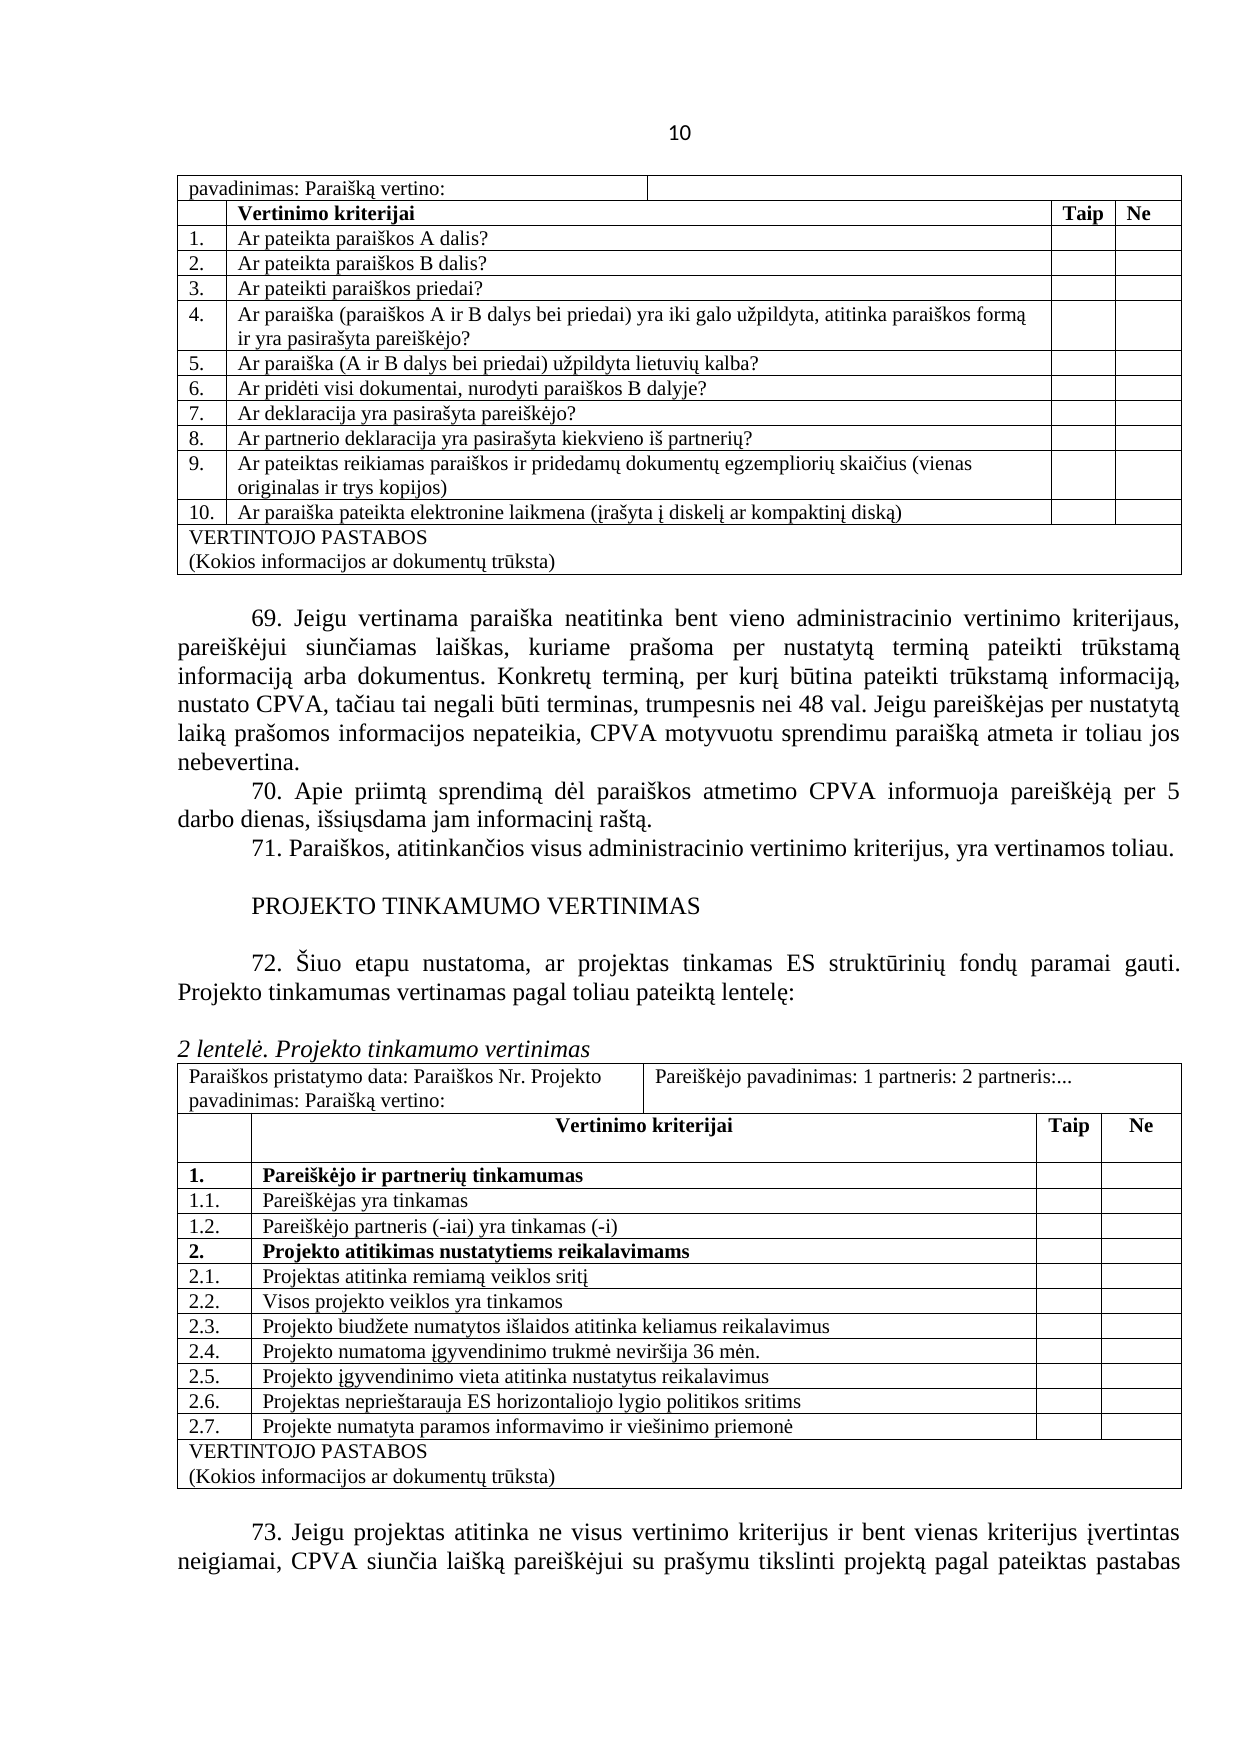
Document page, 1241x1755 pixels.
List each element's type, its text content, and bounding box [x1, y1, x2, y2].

table_cell [1037, 1264, 1101, 1288]
table_cell 9. [178, 451, 226, 499]
table_header Paraiškos pristatymo data: Paraiškos Nr. Projekto pavadinimas: Paraišką vertino: [178, 1064, 643, 1112]
table_cell Pareiškėjo ir partnerių tinkamumas [252, 1163, 1036, 1187]
table_cell 1.2. [178, 1214, 251, 1238]
table_cell [1037, 1414, 1101, 1438]
table_cell [1116, 500, 1181, 524]
table_cell 2.1. [178, 1264, 251, 1288]
table_cell [1102, 1289, 1181, 1313]
table_cell Ne [1116, 201, 1181, 225]
table_cell 2.6. [178, 1389, 251, 1413]
table_cell [1037, 1389, 1101, 1413]
table_cell [1102, 1214, 1181, 1238]
table_cell [1052, 451, 1115, 499]
table_cell [1102, 1314, 1181, 1338]
table_cell 6. [178, 376, 226, 400]
table_cell [1116, 351, 1181, 375]
text 2 lentelė. Projekto tinkamumo vertinimas [177, 1034, 1181, 1063]
table_cell Ar paraiška pateikta elektronine laikmena (įrašyta į diskelį ar kompaktinį diską) [227, 500, 1051, 524]
table_cell [1037, 1364, 1101, 1388]
table_cell Ar pateikta paraiškos B dalis? [227, 251, 1051, 275]
table_cell [1037, 1239, 1101, 1263]
table_cell [1116, 376, 1181, 400]
table_cell Projekto atitikimas nustatytiems reikalavimams [252, 1239, 1036, 1263]
table_cell [1052, 500, 1115, 524]
table_cell Taip [1037, 1114, 1101, 1162]
table_cell 4. [178, 301, 226, 349]
table_cell [1102, 1264, 1181, 1288]
table_header [648, 176, 1181, 200]
table_cell VERTINTOJO PASTABOS (Kokios informacijos ar dokumentų trūksta) [178, 1440, 1181, 1488]
table_cell Ar deklaracija yra pasirašyta pareiškėjo? [227, 401, 1051, 425]
text 72. Šiuo etapu nustatoma, ar projektas tinkamas ES struktūrinių fondų paramai gauti. Projekto tinkamumas vertinamas pagal toliau pateiktą lentelę: [177, 948, 1181, 1006]
table_cell [1102, 1389, 1181, 1413]
table_cell Visos projekto veiklos yra tinkamos [252, 1289, 1036, 1313]
table_cell [178, 201, 226, 225]
table_cell [1116, 251, 1181, 275]
table_cell Projektas neprieštarauja ES horizontaliojo lygio politikos sritims [252, 1389, 1036, 1413]
table_header Pareiškėjo pavadinimas: 1 partneris: 2 partneris:... [644, 1064, 1181, 1112]
table_cell Ar pateiktas reikiamas paraiškos ir pridedamų dokumentų egzempliorių skaičius (vienas originalas ir trys kopijos) [227, 451, 1051, 499]
table_cell Ar partnerio deklaracija yra pasirašyta kiekvieno iš partnerių? [227, 426, 1051, 450]
table_cell [1102, 1163, 1181, 1187]
table_cell 1.1. [178, 1189, 251, 1212]
table_cell 7. [178, 401, 226, 425]
table_cell 2. [178, 251, 226, 275]
table_cell VERTINTOJO PASTABOS (Kokios informacijos ar dokumentų trūksta) [178, 525, 1181, 573]
table_cell Ar pateikti paraiškos priedai? [227, 276, 1051, 300]
table_cell [1052, 351, 1115, 375]
table_cell 2.3. [178, 1314, 251, 1338]
table_cell Projekto biudžete numatytos išlaidos atitinka keliamus reikalavimus [252, 1314, 1036, 1338]
table_cell [1116, 276, 1181, 300]
table_cell 3. [178, 276, 226, 300]
text PROJEKTO TINKAMUMO VERTINIMAS [177, 891, 1181, 919]
table_cell Ne [1102, 1114, 1181, 1162]
table_cell [1102, 1364, 1181, 1388]
table_cell [1037, 1289, 1101, 1313]
table_cell [1116, 226, 1181, 250]
table_cell Pareiškėjas yra tinkamas [252, 1189, 1036, 1212]
table_cell [1116, 426, 1181, 450]
table_cell [1102, 1239, 1181, 1263]
table_cell [1102, 1339, 1181, 1363]
text 73. Jeigu projektas atitinka ne visus vertinimo kriterijus ir bent vienas kriterijus įvertintas neigiamai, CPVA siunčia laišką pareiškėjui su prašymu tikslinti projektą pagal pateiktas pastabas [177, 1517, 1181, 1575]
table_cell Pareiškėjo partneris (-iai) yra tinkamas (-i) [252, 1214, 1036, 1238]
table_cell 2.4. [178, 1339, 251, 1363]
table_cell 2.7. [178, 1414, 251, 1438]
table_cell [1116, 451, 1181, 499]
table_cell 2.2. [178, 1289, 251, 1313]
table_cell [1052, 376, 1115, 400]
table_cell Taip [1052, 201, 1115, 225]
table_cell [1037, 1163, 1101, 1187]
table_cell Ar paraiška (A ir B dalys bei priedai) užpildyta lietuvių kalba? [227, 351, 1051, 375]
table_cell Vertinimo kriterijai [252, 1114, 1036, 1162]
text 69. Jeigu vertinama paraiška neatitinka bent vieno administracinio vertinimo kriterijaus, pareiškėjui siunčiamas laiškas, kuriame prašoma per nustatytą terminą pateikti trūkstamą informaciją arba dokumentus. Konkretų terminą, per kurį būtina pateikti trūkstamą informaciją, nustato CPVA, tačiau tai negali būti terminas, trumpesnis nei 48 val. Jeigu pareiškėjas per nustatytą laiką prašomos informacijos nepateikia, CPVA motyvuotu sprendimu paraišką atmeta ir toliau jos nebevertina. [177, 603, 1181, 776]
table_cell Ar pridėti visi dokumentai, nurodyti paraiškos B dalyje? [227, 376, 1051, 400]
table_cell [1116, 401, 1181, 425]
table_cell 2. [178, 1239, 251, 1263]
table_cell [1116, 301, 1181, 349]
table_cell 10. [178, 500, 226, 524]
table_cell [1052, 251, 1115, 275]
table_cell [1052, 276, 1115, 300]
table_cell Ar pateikta paraiškos A dalis? [227, 226, 1051, 250]
text 70. Apie priimtą sprendimą dėl paraiškos atmetimo CPVA informuoja pareiškėją per 5 darbo dienas, išsiųsdama jam informacinį raštą. [177, 776, 1181, 833]
table_cell [1052, 301, 1115, 349]
table_cell Vertinimo kriterijai [227, 201, 1051, 225]
table_cell 2.5. [178, 1364, 251, 1388]
table_cell [1037, 1189, 1101, 1212]
table_cell [1102, 1189, 1181, 1212]
table_cell [1052, 226, 1115, 250]
table_cell Projekto numatoma įgyvendinimo trukmė neviršija 36 mėn. [252, 1339, 1036, 1363]
table_cell [1037, 1214, 1101, 1238]
table_cell Projektas atitinka remiamą veiklos sritį [252, 1264, 1036, 1288]
table_cell [178, 1114, 251, 1162]
table_cell 8. [178, 426, 226, 450]
table_cell Ar paraiška (paraiškos A ir B dalys bei priedai) yra iki galo užpildyta, atitinka paraiškos formą ir yra pasirašyta pareiškėjo? [227, 301, 1051, 349]
text 71. Paraiškos, atitinkančios visus administracinio vertinimo kriterijus, yra vertinamos toliau. [177, 833, 1181, 862]
table_cell Projekto įgyvendinimo vieta atitinka nustatytus reikalavimus [252, 1364, 1036, 1388]
table_cell Projekte numatyta paramos informavimo ir viešinimo priemonė [252, 1414, 1036, 1438]
table_cell [1052, 401, 1115, 425]
table_cell [1102, 1414, 1181, 1438]
table_cell [1037, 1314, 1101, 1338]
table_header pavadinimas: Paraišką vertino: [178, 176, 647, 200]
table_cell [1037, 1339, 1101, 1363]
table_cell 5. [178, 351, 226, 375]
table_cell [1052, 426, 1115, 450]
table_cell 1. [178, 1163, 251, 1187]
table_cell 1. [178, 226, 226, 250]
